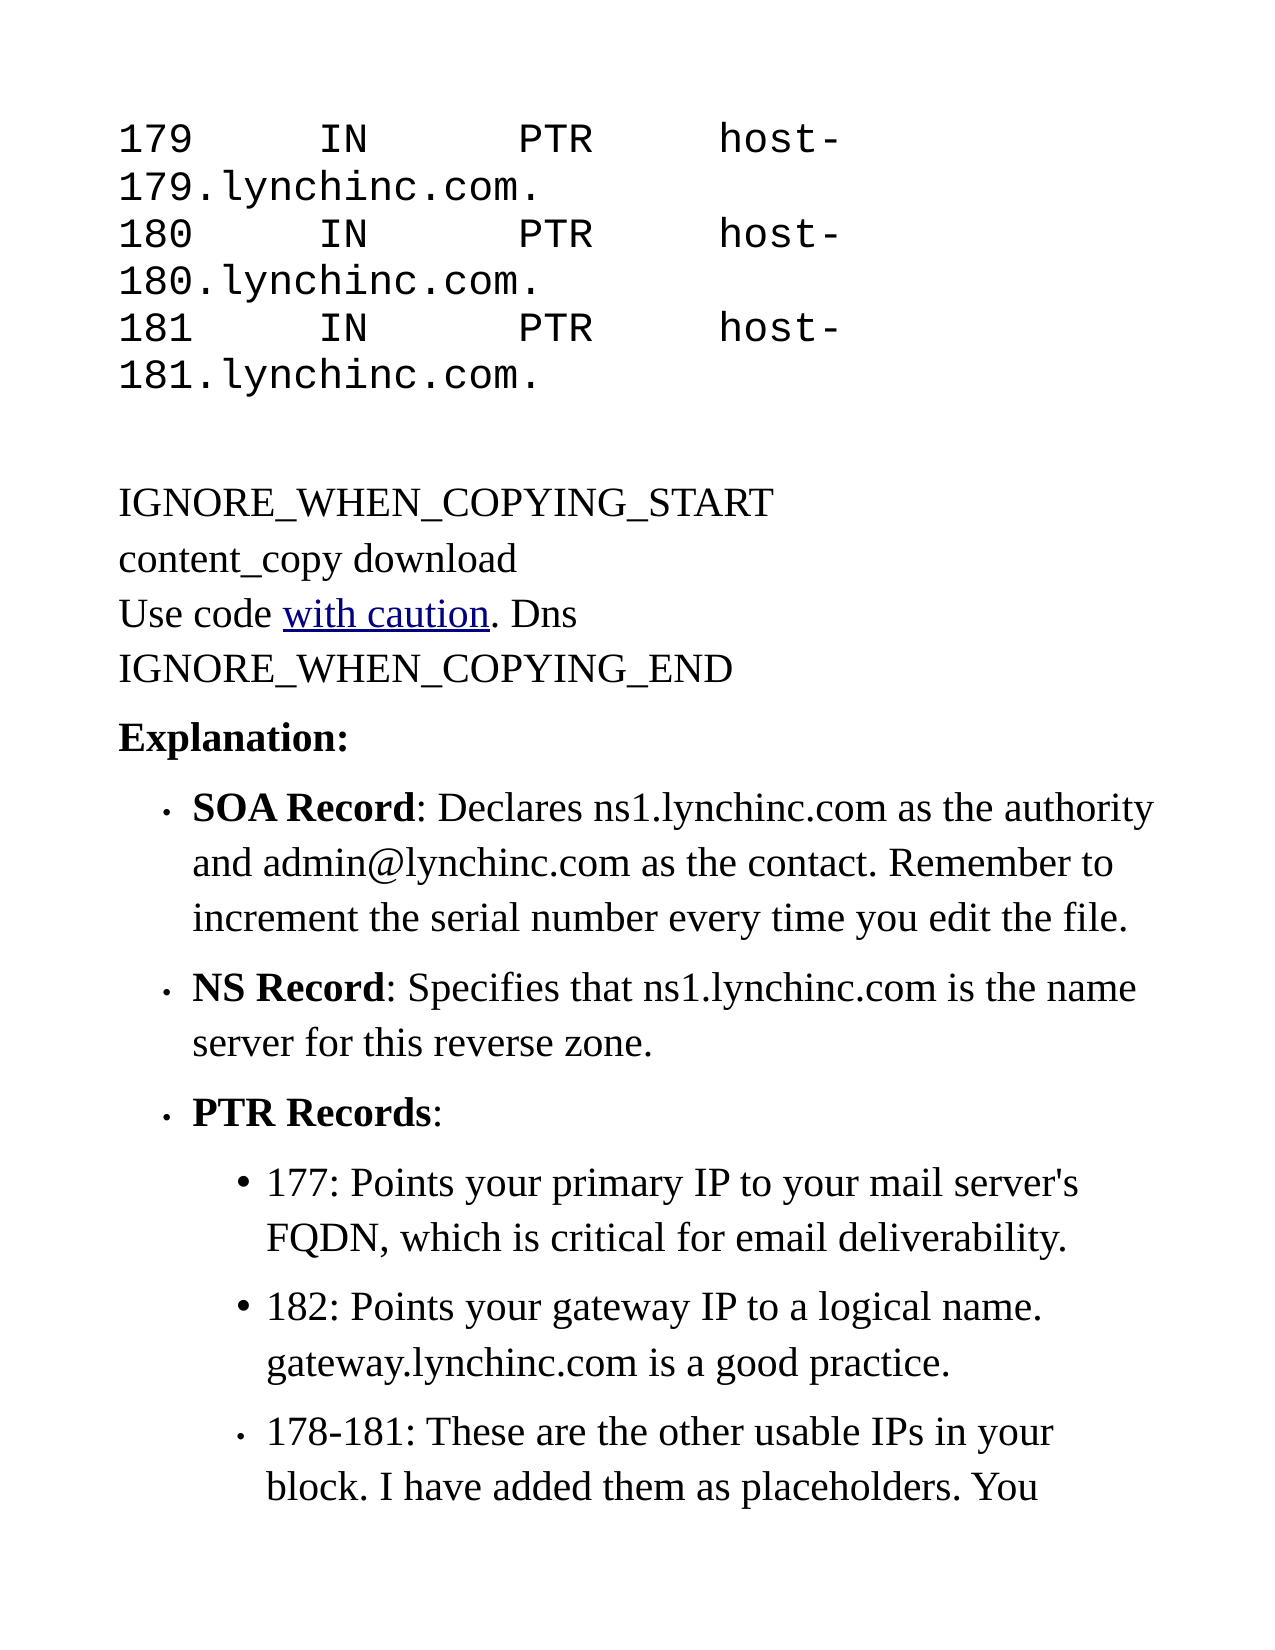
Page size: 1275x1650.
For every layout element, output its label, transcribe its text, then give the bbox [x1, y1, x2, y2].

list 178-181: These are the other usable IPs in your block. I have added them as placeholders. You [236, 1407, 1157, 1510]
list 182: Points your gateway IP to a logical name. gateway.lynchinc.com is a good practice. [236, 1282, 1157, 1385]
list NS Record: Specifies that ns1.lynchinc.com is the name server for this reverse zone. [162, 962, 1157, 1066]
text IGNORE_WHEN_COPYING_START [118, 478, 1157, 526]
list SOA Record: Declares ns1.lynchinc.com as the authority and admin@lynchinc.com as the contact. Remember to increment the serial number every time you edit the file. [162, 783, 1157, 941]
text IGNORE_WHEN_COPYING_END [118, 643, 1157, 691]
text 179 IN PTR host-179.lynchinc.com. [118, 118, 1157, 212]
list 177: Points your primary IP to your mail server's FQDN, which is critical for email deliverability. [236, 1157, 1157, 1260]
text 181 IN PTR host-181.lynchinc.com. [118, 307, 1157, 401]
text 180 IN PTR host-180.lynchinc.com. [118, 212, 1157, 307]
text content_copy download [118, 533, 1157, 581]
list PTR Records: [162, 1087, 1157, 1135]
text Use code with caution. Dns [118, 588, 1157, 636]
text Explanation: [118, 713, 1157, 761]
